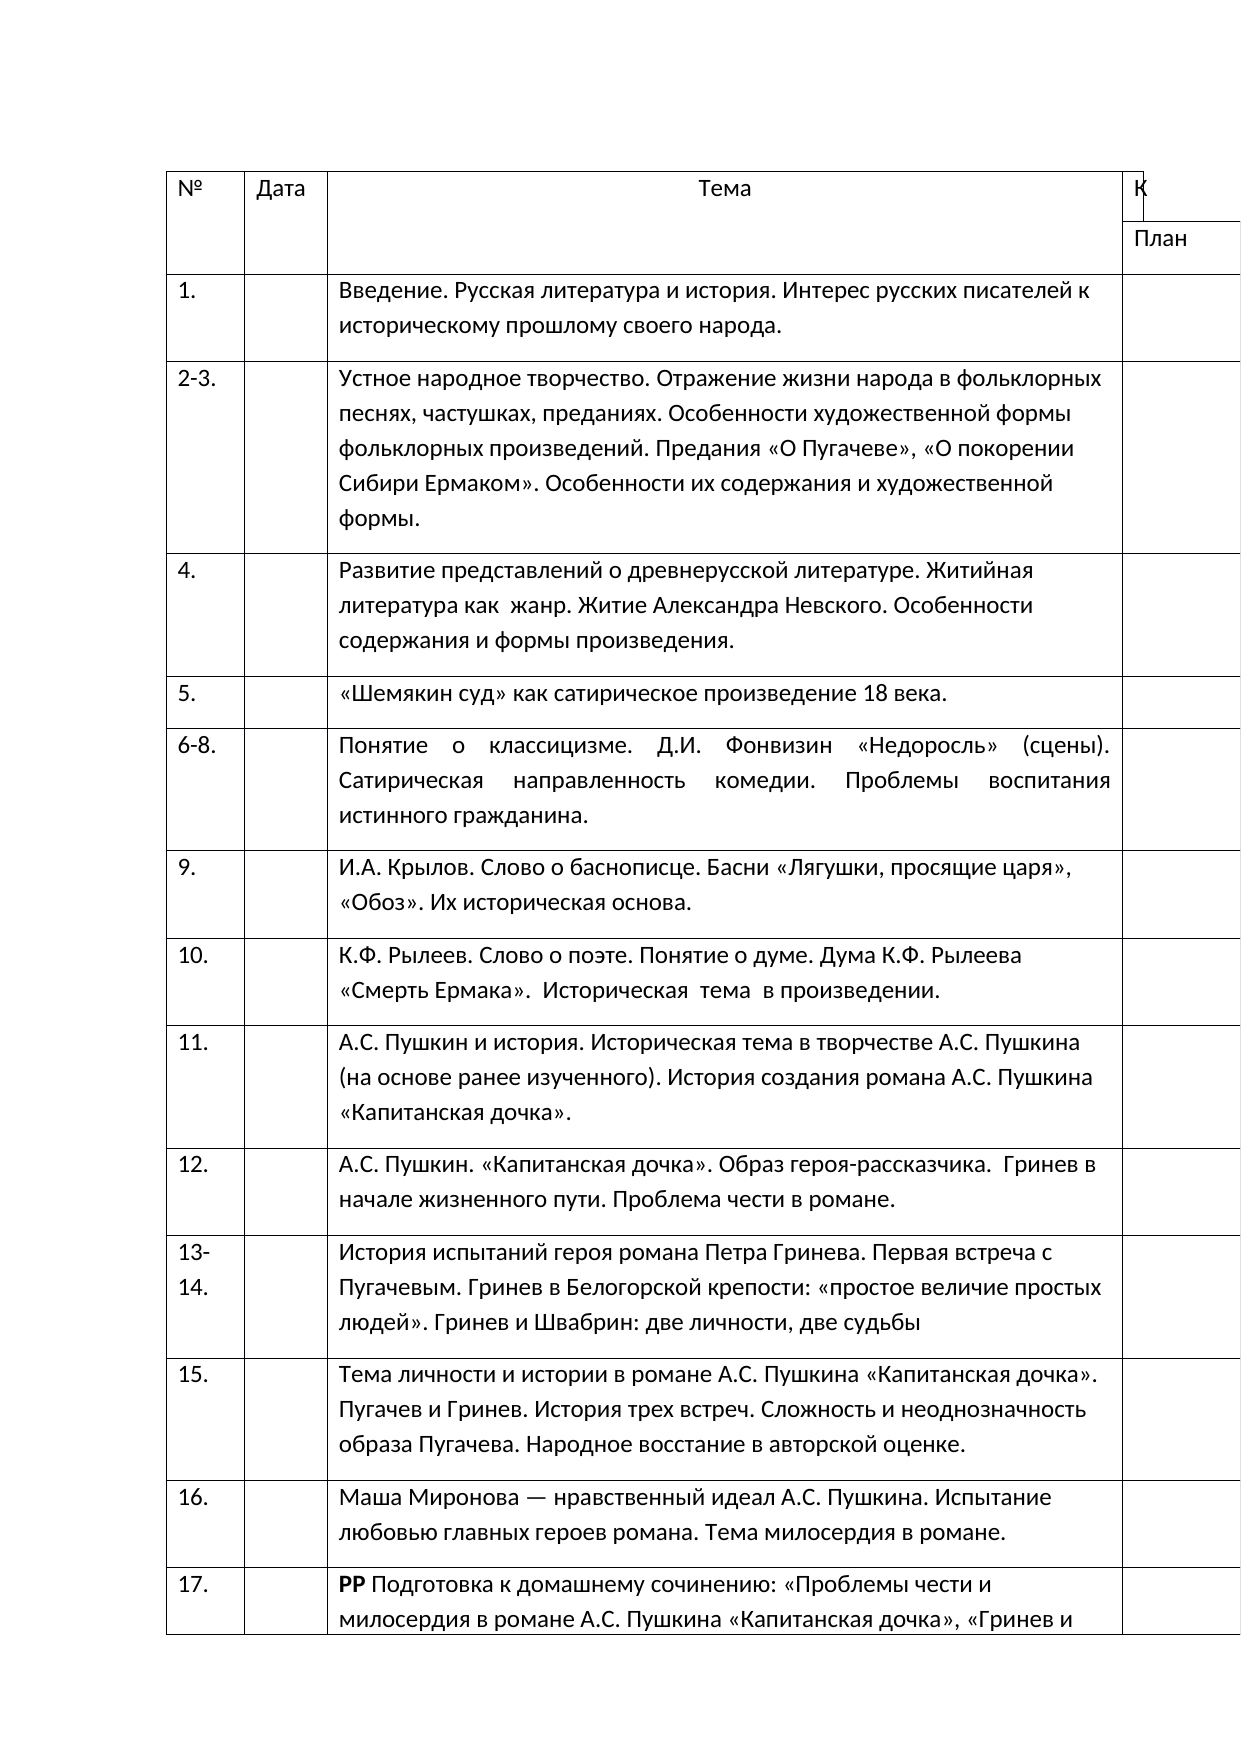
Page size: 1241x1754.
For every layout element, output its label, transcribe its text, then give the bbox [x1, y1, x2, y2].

table_cell Введение. Русская литература и история. Интерес русских писателей к историческому прошлому своего народа. [328, 275, 1122, 361]
table_cell План [1123, 222, 1240, 273]
table_cell 15. [167, 1359, 244, 1480]
table_cell 1. [167, 275, 244, 361]
table_cell [1123, 1481, 1240, 1567]
table_cell [1123, 851, 1240, 938]
table_cell [1123, 1149, 1240, 1235]
table_cell [245, 1481, 327, 1567]
table_cell [245, 677, 327, 728]
table_cell [245, 1026, 327, 1148]
table_cell А.С. Пушкин и история. Историческая тема в творчестве А.С. Пушкина (на основе ранее изученного). История создания романа А.С. Пушкина «Капитанская дочка». [328, 1026, 1122, 1148]
table_cell И.А. Крылов. Слово о баснописце. Басни «Лягушки, просящие царя», «Обоз». Их историческая основа. [328, 851, 1122, 938]
table_cell 16. [167, 1481, 244, 1567]
table_cell [245, 554, 327, 676]
table_cell [1123, 729, 1240, 850]
table_cell [245, 1149, 327, 1235]
table_cell [1123, 362, 1240, 553]
table_cell [1123, 554, 1240, 676]
table_cell [245, 1568, 327, 1634]
table_cell [1123, 1568, 1240, 1634]
table_cell [1123, 939, 1240, 1025]
table_cell Маша Миронова — нравственный идеал А.С. Пушкина. Испытание любовью главных героев романа. Тема милосердия в романе. [328, 1481, 1122, 1567]
table_cell [245, 1359, 327, 1480]
table_cell Развитие представлений о древнерусской литературе. Житийная литература как жанр. Житие Александра Невского. Особенности содержания и формы произведения. [328, 554, 1122, 676]
table_cell 17. [167, 1568, 244, 1634]
table_cell [1123, 1026, 1240, 1148]
table_cell А.С. Пушкин. «Капитанская дочка». Образ героя-рассказчика. Гринев в начале жизненного пути. Проблема чести в романе. [328, 1149, 1122, 1235]
table_cell История испытаний героя романа Петра Гринева. Первая встреча с Пугачевым. Гринев в Белогорской крепости: «простое величие простых людей». Гринев и Швабрин: две личности, две судьбы [328, 1236, 1122, 1357]
table_cell 11. [167, 1026, 244, 1148]
table_header Тема [328, 172, 1122, 273]
table_header Кол-во часов [1123, 172, 1143, 221]
table_cell [245, 362, 327, 553]
table_cell [245, 729, 327, 850]
table_cell Устное народное творчество. Отражение жизни народа в фольклорных песнях, частушках, преданиях. Особенности художественной формы фольклорных произведений. Предания «О Пугачеве», «О покорении Сибири Ермаком». Особенности их содержания и художественной формы. [328, 362, 1122, 553]
table_cell 4. [167, 554, 244, 676]
table_cell [245, 939, 327, 1025]
table_cell [1123, 677, 1240, 728]
table_cell [1123, 1236, 1240, 1357]
table_cell 13-14. [167, 1236, 244, 1357]
table_cell Тема личности и истории в романе А.С. Пушкина «Капитанская дочка». Пугачев и Гринев. История трех встреч. Сложность и неоднозначность образа Пугачева. Народное восстание в авторской оценке. [328, 1359, 1122, 1480]
table_cell [245, 275, 327, 361]
table_cell [1123, 275, 1240, 361]
table_cell 9. [167, 851, 244, 938]
table_cell РР Подготовка к домашнему сочинению: «Проблемы чести и милосердия в романе А.С. Пушкина «Капитанская дочка», «Гринев и [328, 1568, 1122, 1634]
table_cell 12. [167, 1149, 244, 1235]
table_cell 10. [167, 939, 244, 1025]
table_cell [245, 1236, 327, 1357]
table_cell [1123, 1359, 1240, 1480]
table_header № [167, 172, 244, 273]
table_header Дата [245, 172, 327, 273]
table_cell Понятие о классицизме. Д.И. Фонвизин «Недоросль» (сцены). Сатирическая направленность комедии. Проблемы воспитания истинного гражданина. [328, 729, 1122, 850]
table_cell 5. [167, 677, 244, 728]
table_cell «Шемякин суд» как сатирическое произведение 18 века. [328, 677, 1122, 728]
table_cell 2-3. [167, 362, 244, 553]
table_cell [245, 851, 327, 938]
table_cell К.Ф. Рылеев. Слово о поэте. Понятие о думе. Дума К.Ф. Рылеева «Смерть Ермака». Историческая тема в произведении. [328, 939, 1122, 1025]
table_cell 6-8. [167, 729, 244, 850]
